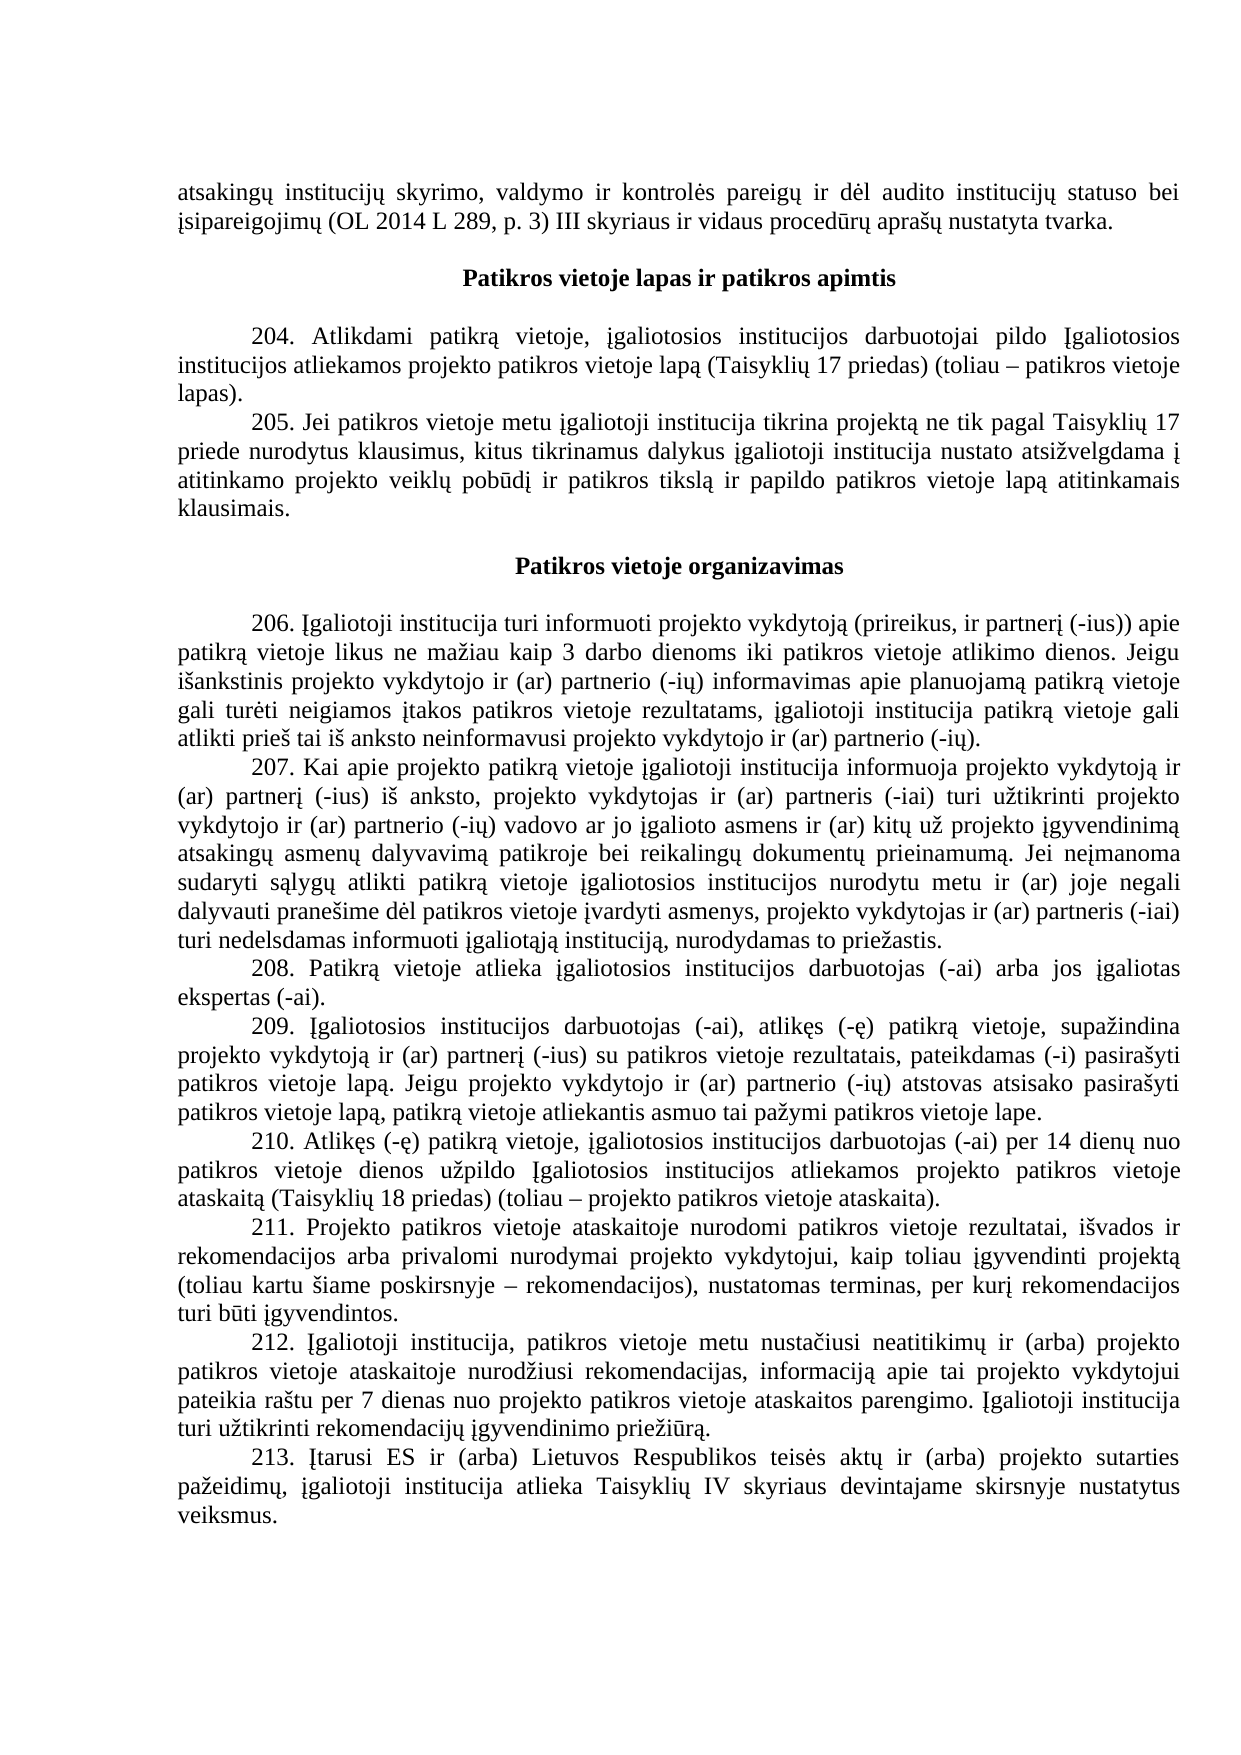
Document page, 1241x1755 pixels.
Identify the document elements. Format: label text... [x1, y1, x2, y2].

text 208. Patikrą vietoje atlieka įgaliotosios institucijos darbuotojas (-ai) arba jos įgaliotas ekspertas (-ai). [177, 953, 1181, 1011]
text 210. Atlikęs (-ę) patikrą vietoje, įgaliotosios institucijos darbuotojas (-ai) per 14 dienų nuo patikros vietoje dienos užpildo Įgaliotosios institucijos atliekamos projekto patikros vietoje ataskaitą (Taisyklių 18 priedas) (toliau – projekto patikros vietoje ataskaita). [177, 1126, 1181, 1212]
text 213. Įtarusi ES ir (arba) Lietuvos Respublikos teisės aktų ir (arba) projekto sutarties pažeidimų, įgaliotoji institucija atlieka Taisyklių IV skyriaus devintajame skirsnyje nustatytus veiksmus. [177, 1442, 1181, 1528]
text atsakingų institucijų skyrimo, valdymo ir kontrolės pareigų ir dėl audito institucijų statuso bei įsipareigojimų (OL 2014 L 289, p. 3) III skyriaus ir vidaus procedūrų aprašų nustatyta tvarka. [177, 177, 1181, 235]
text Patikros vietoje lapas ir patikros apimtis [177, 263, 1181, 292]
text Patikros vietoje organizavimas [177, 551, 1181, 580]
text 204. Atlikdami patikrą vietoje, įgaliotosios institucijos darbuotojai pildo Įgaliotosios institucijos atliekamos projekto patikros vietoje lapą (Taisyklių 17 priedas) (toliau – patikros vietoje lapas). [177, 321, 1181, 407]
text 205. Jei patikros vietoje metu įgaliotoji institucija tikrina projektą ne tik pagal Taisyklių 17 priede nurodytus klausimus, kitus tikrinamus dalykus įgaliotoji institucija nustato atsižvelgdama į atitinkamo projekto veiklų pobūdį ir patikros tikslą ir papildo patikros vietoje lapą atitinkamais klausimais. [177, 407, 1181, 522]
text 211. Projekto patikros vietoje ataskaitoje nurodomi patikros vietoje rezultatai, išvados ir rekomendacijos arba privalomi nurodymai projekto vykdytojui, kaip toliau įgyvendinti projektą (toliau kartu šiame poskirsnyje – rekomendacijos), nustatomas terminas, per kurį rekomendacijos turi būti įgyvendintos. [177, 1212, 1181, 1327]
text 207. Kai apie projekto patikrą vietoje įgaliotoji institucija informuoja projekto vykdytoją ir (ar) partnerį (-ius) iš anksto, projekto vykdytojas ir (ar) partneris (-iai) turi užtikrinti projekto vykdytojo ir (ar) partnerio (-ių) vadovo ar jo įgalioto asmens ir (ar) kitų už projekto įgyvendinimą atsakingų asmenų dalyvavimą patikroje bei reikalingų dokumentų prieinamumą. Jei neįmanoma sudaryti sąlygų atlikti patikrą vietoje įgaliotosios institucijos nurodytu metu ir (ar) joje negali dalyvauti pranešime dėl patikros vietoje įvardyti asmenys, projekto vykdytojas ir (ar) partneris (-iai) turi nedelsdamas informuoti įgaliotąją instituciją, nurodydamas to priežastis. [177, 752, 1181, 953]
text 212. Įgaliotoji institucija, patikros vietoje metu nustačiusi neatitikimų ir (arba) projekto patikros vietoje ataskaitoje nurodžiusi rekomendacijas, informaciją apie tai projekto vykdytojui pateikia raštu per 7 dienas nuo projekto patikros vietoje ataskaitos parengimo. Įgaliotoji institucija turi užtikrinti rekomendacijų įgyvendinimo priežiūrą. [177, 1327, 1181, 1442]
text 206. Įgaliotoji institucija turi informuoti projekto vykdytoją (prireikus, ir partnerį (-ius)) apie patikrą vietoje likus ne mažiau kaip 3 darbo dienoms iki patikros vietoje atlikimo dienos. Jeigu išankstinis projekto vykdytojo ir (ar) partnerio (-ių) informavimas apie planuojamą patikrą vietoje gali turėti neigiamos įtakos patikros vietoje rezultatams, įgaliotoji institucija patikrą vietoje gali atlikti prieš tai iš anksto neinformavusi projekto vykdytojo ir (ar) partnerio (-ių). [177, 608, 1181, 752]
text 209. Įgaliotosios institucijos darbuotojas (-ai), atlikęs (-ę) patikrą vietoje, supažindina projekto vykdytoją ir (ar) partnerį (-ius) su patikros vietoje rezultatais, pateikdamas (-i) pasirašyti patikros vietoje lapą. Jeigu projekto vykdytojo ir (ar) partnerio (-ių) atstovas atsisako pasirašyti patikros vietoje lapą, patikrą vietoje atliekantis asmuo tai pažymi patikros vietoje lape. [177, 1011, 1181, 1126]
